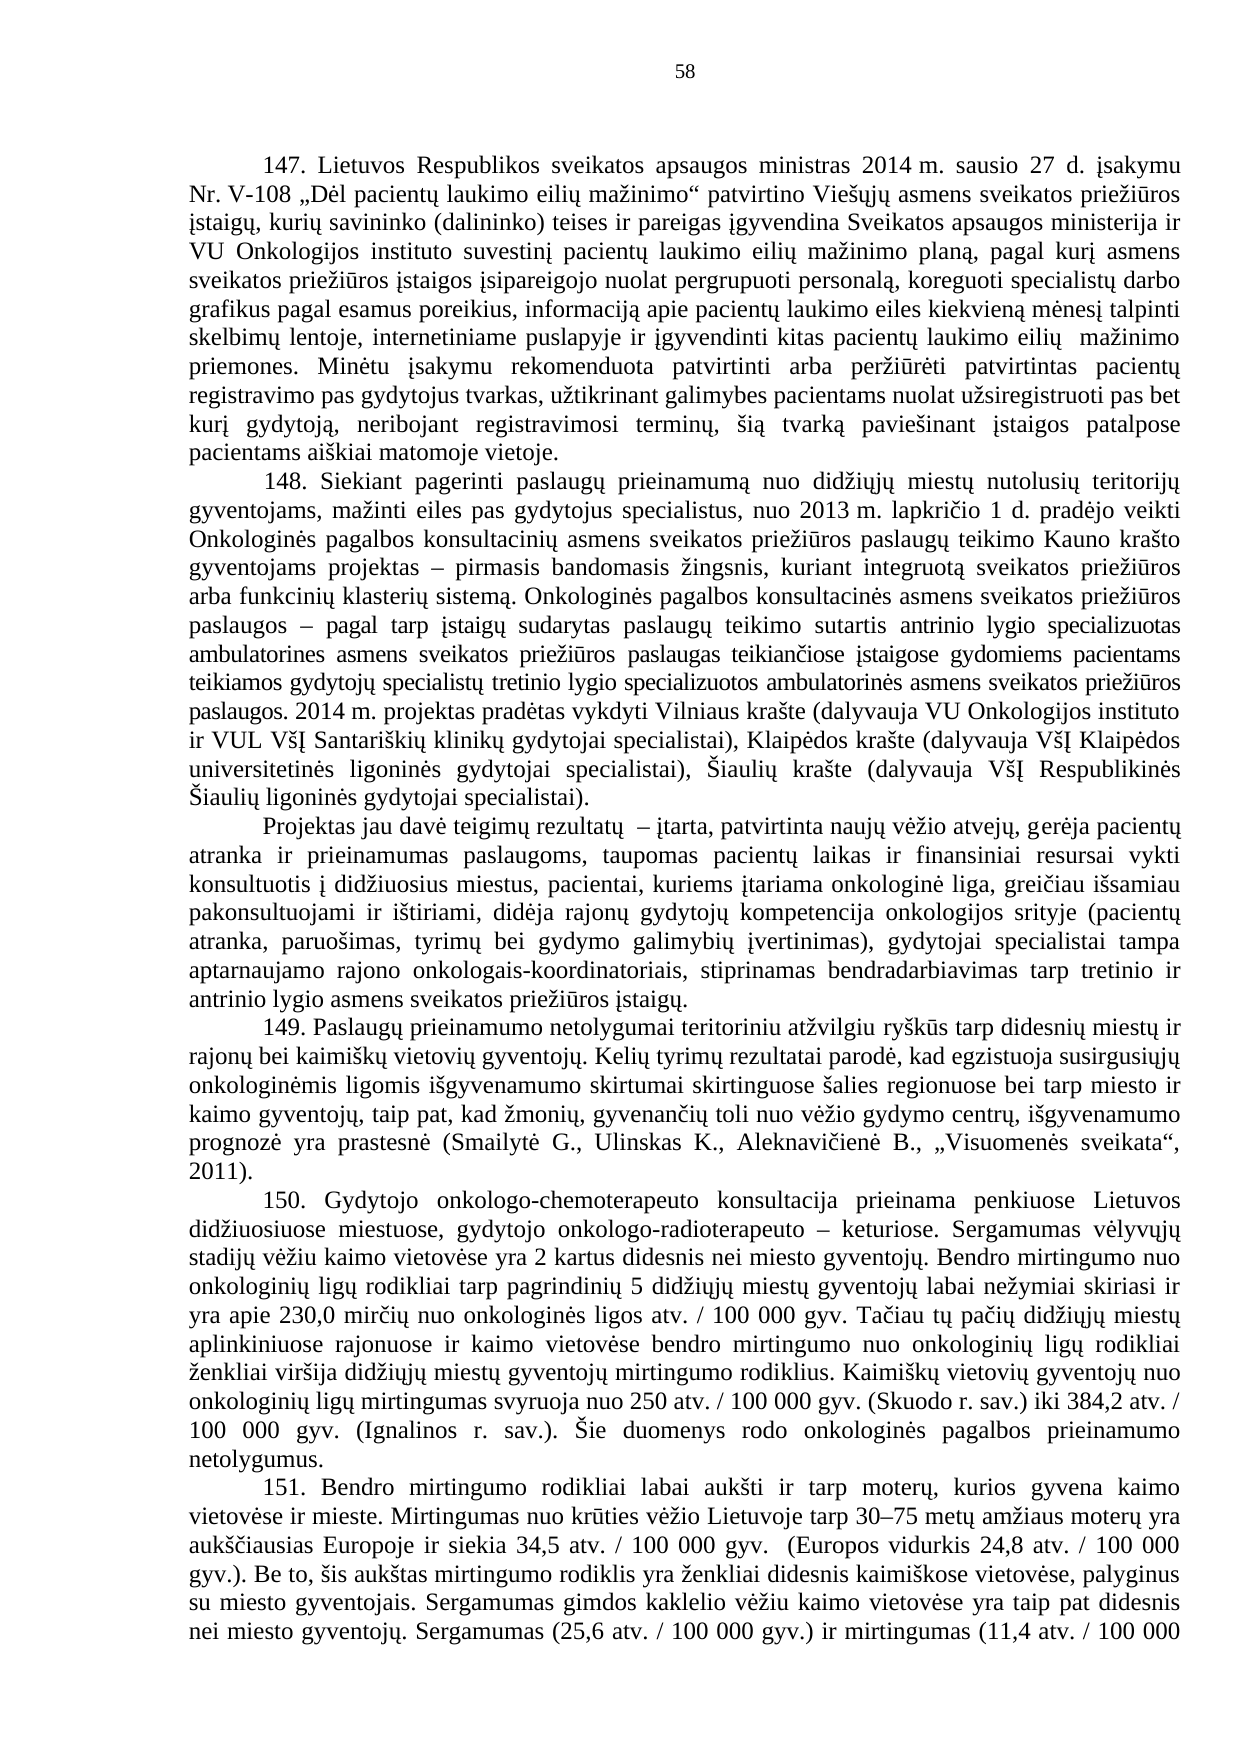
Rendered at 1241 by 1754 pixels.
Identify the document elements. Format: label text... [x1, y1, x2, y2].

text Projektas jau davė teigimų rezultatų – įtarta, patvirtinta naujų vėžio atvejų, gerėja pacientų atranka ir prieinamumas paslaugoms, taupomas pacientų laikas ir finansiniai resursai vykti konsultuotis į didžiuosius miestus, pacientai, kuriems įtariama onkologinė liga, greičiau išsamiau pakonsultuojami ir ištiriami, didėja rajonų gydytojų kompetencija onkologijos srityje (pacientų atranka, paruošimas, tyrimų bei gydymo galimybių įvertinimas), gydytojai specialistai tampa aptarnaujamo rajono onkologais-koordinatoriais, stiprinamas bendradarbiavimas tarp tretinio ir antrinio lygio asmens sveikatos priežiūros įstaigų. [188, 811, 1181, 1012]
text 151. Bendro mirtingumo rodikliai labai aukšti ir tarp moterų, kurios gyvena kaimo vietovėse ir mieste. Mirtingumas nuo krūties vėžio Lietuvoje tarp 30–75 metų amžiaus moterų yra aukščiausias Europoje ir siekia 34,5 atv. / 100 000 gyv. (Europos vidurkis 24,8 atv. / 100 000 gyv.). Be to, šis aukštas mirtingumo rodiklis yra ženkliai didesnis kaimiškose vietovėse, palyginus su miesto gyventojais. Sergamumas gimdos kaklelio vėžiu kaimo vietovėse yra taip pat didesnis nei miesto gyventojų. Sergamumas (25,6 atv. / 100 000 gyv.) ir mirtingumas (11,4 atv. / 100 000 [188, 1472, 1181, 1645]
text 147. Lietuvos Respublikos sveikatos apsaugos ministras 2014 m. sausio 27 d. įsakymu Nr. V-108 „Dėl pacientų laukimo eilių mažinimo“ patvirtino Viešųjų asmens sveikatos priežiūros įstaigų, kurių savininko (dalininko) teises ir pareigas įgyvendina Sveikatos apsaugos ministerija ir VU Onkologijos instituto suvestinį pacientų laukimo eilių mažinimo planą, pagal kurį asmens sveikatos priežiūros įstaigos įsipareigojo nuolat pergrupuoti personalą, koreguoti specialistų darbo grafikus pagal esamus poreikius, informaciją apie pacientų laukimo eiles kiekvieną mėnesį talpinti skelbimų lentoje, internetiniame puslapyje ir įgyvendinti kitas pacientų laukimo eilių mažinimo priemones. Minėtu įsakymu rekomenduota patvirtinti arba peržiūrėti patvirtintas pacientų registravimo pas gydytojus tvarkas, užtikrinant galimybes pacientams nuolat užsiregistruoti pas bet kurį gydytoją, neribojant registravimosi terminų, šią tvarką paviešinant įstaigos patalpose pacientams aiškiai matomoje vietoje. [188, 150, 1181, 466]
text 148. Siekiant pagerinti paslaugų prieinamumą nuo didžiųjų miestų nutolusių teritorijų gyventojams, mažinti eiles pas gydytojus specialistus, nuo 2013 m. lapkričio 1 d. pradėjo veikti Onkologinės pagalbos konsultacinių asmens sveikatos priežiūros paslaugų teikimo Kauno krašto gyventojams projektas – pirmasis bandomasis žingsnis, kuriant integruotą sveikatos priežiūros arba funkcinių klasterių sistemą. Onkologinės pagalbos konsultacinės asmens sveikatos priežiūros paslaugos – pagal tarp įstaigų sudarytas paslaugų teikimo sutartis antrinio lygio specializuotas ambulatorines asmens sveikatos priežiūros paslaugas teikiančiose įstaigose gydomiems pacientams teikiamos gydytojų specialistų tretinio lygio specializuotos ambulatorinės asmens sveikatos priežiūros paslaugos. 2014 m. projektas pradėtas vykdyti Vilniaus krašte (dalyvauja VU Onkologijos instituto ir VUL VšĮ Santariškių klinikų gydytojai specialistai), Klaipėdos krašte (dalyvauja VšĮ Klaipėdos universitetinės ligoninės gydytojai specialistai), Šiaulių krašte (dalyvauja VšĮ Respublikinės Šiaulių ligoninės gydytojai specialistai). [188, 466, 1181, 811]
text 149. Paslaugų prieinamumo netolygumai teritoriniu atžvilgiu ryškūs tarp didesnių miestų ir rajonų bei kaimiškų vietovių gyventojų. Kelių tyrimų rezultatai parodė, kad egzistuoja susirgusiųjų onkologinėmis ligomis išgyvenamumo skirtumai skirtinguose šalies regionuose bei tarp miesto ir kaimo gyventojų, taip pat, kad žmonių, gyvenančių toli nuo vėžio gydymo centrų, išgyvenamumo prognozė yra prastesnė (Smailytė G., Ulinskas K., Aleknavičienė B., „Visuomenės sveikata“, 2011). [188, 1012, 1181, 1185]
text 150. Gydytojo onkologo-chemoterapeuto konsultacija prieinama penkiuose Lietuvos didžiuosiuose miestuose, gydytojo onkologo-radioterapeuto – keturiose. Sergamumas vėlyvųjų stadijų vėžiu kaimo vietovėse yra 2 kartus didesnis nei miesto gyventojų. Bendro mirtingumo nuo onkologinių ligų rodikliai tarp pagrindinių 5 didžiųjų miestų gyventojų labai nežymiai skiriasi ir yra apie 230,0 mirčių nuo onkologinės ligos atv. / 100 000 gyv. Tačiau tų pačių didžiųjų miestų aplinkiniuose rajonuose ir kaimo vietovėse bendro mirtingumo nuo onkologinių ligų rodikliai ženkliai viršija didžiųjų miestų gyventojų mirtingumo rodiklius. Kaimiškų vietovių gyventojų nuo onkologinių ligų mirtingumas svyruoja nuo 250 atv. / 100 000 gyv. (Skuodo r. sav.) iki 384,2 atv. / 100 000 gyv. (Ignalinos r. sav.). Šie duomenys rodo onkologinės pagalbos prieinamumo netolygumus. [188, 1185, 1181, 1472]
